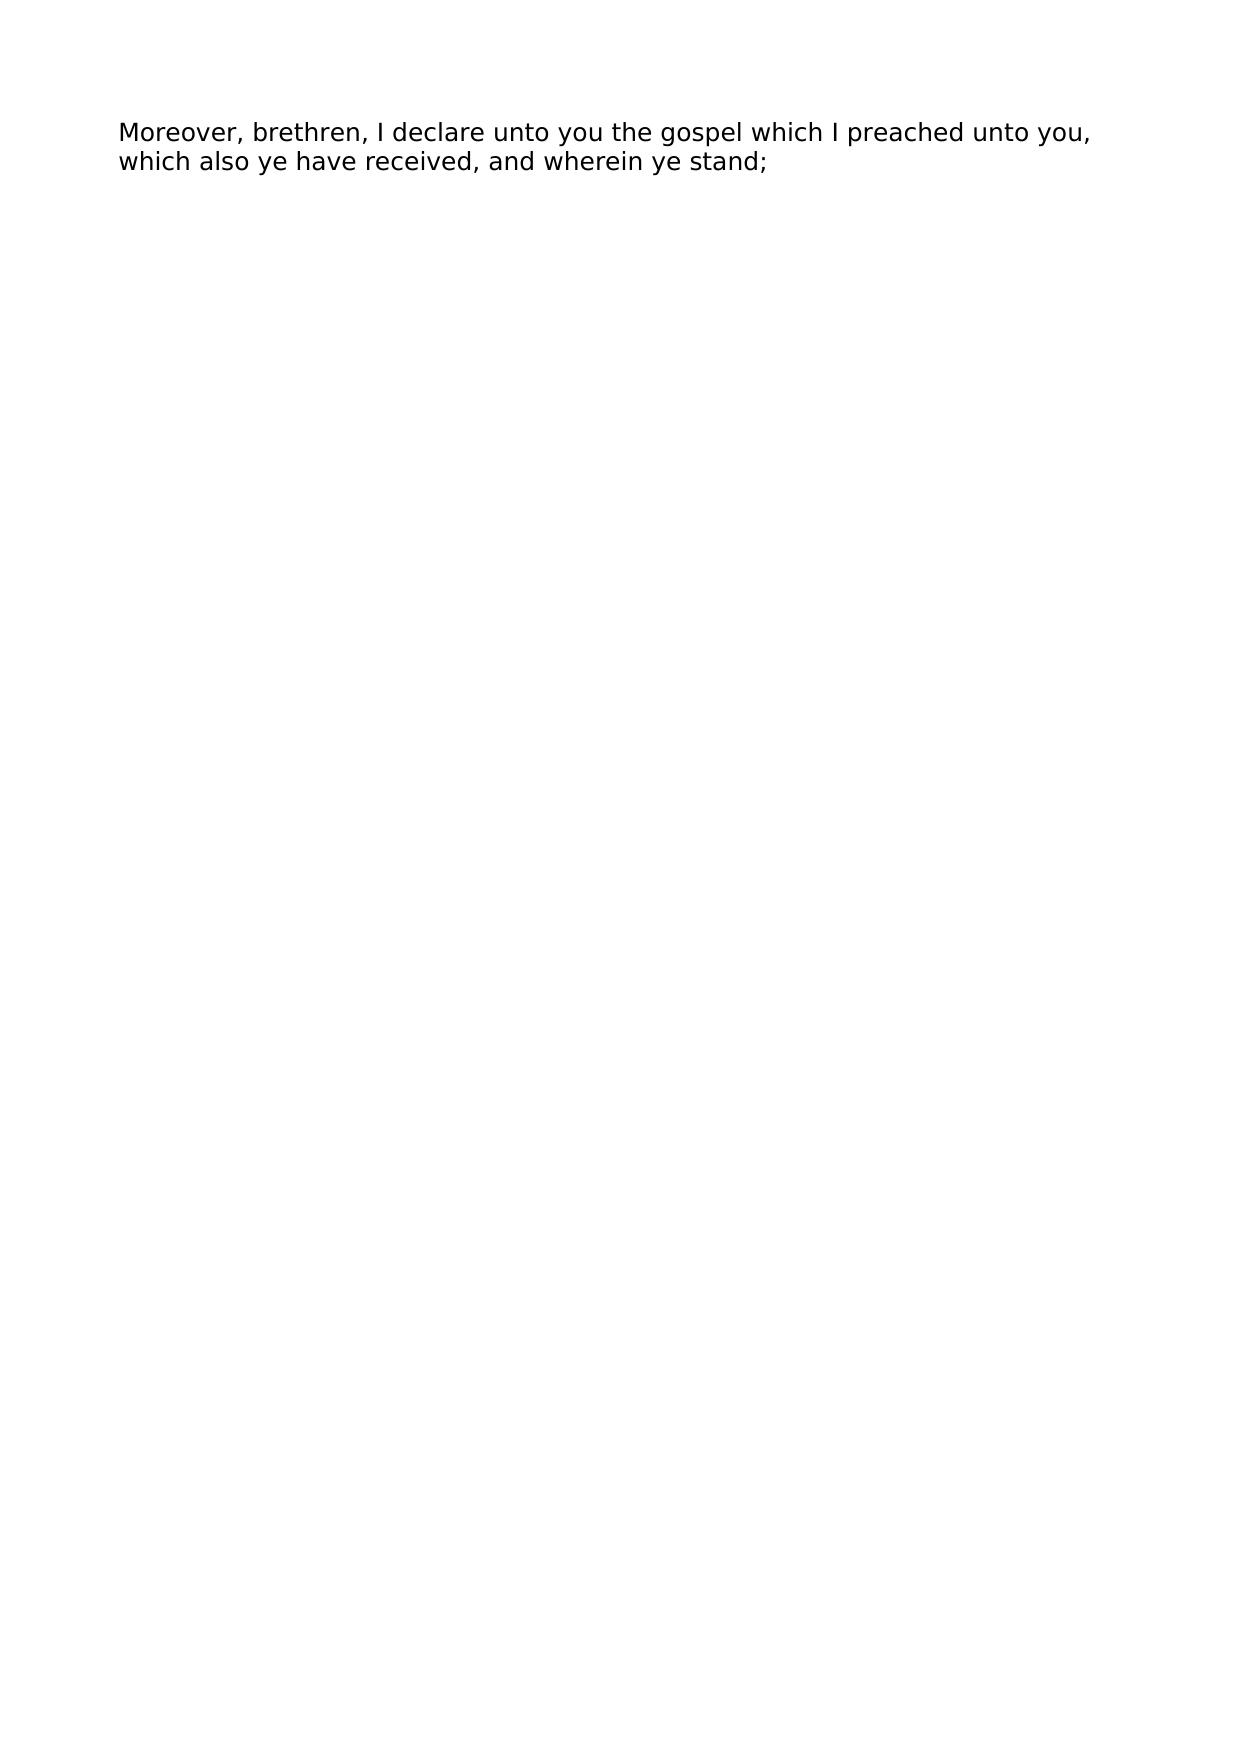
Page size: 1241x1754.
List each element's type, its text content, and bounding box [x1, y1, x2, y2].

text Moreover, brethren, I declare unto you the gospel which I preached unto you, which also ye have received, and wherein ye stand; [118, 118, 1122, 176]
